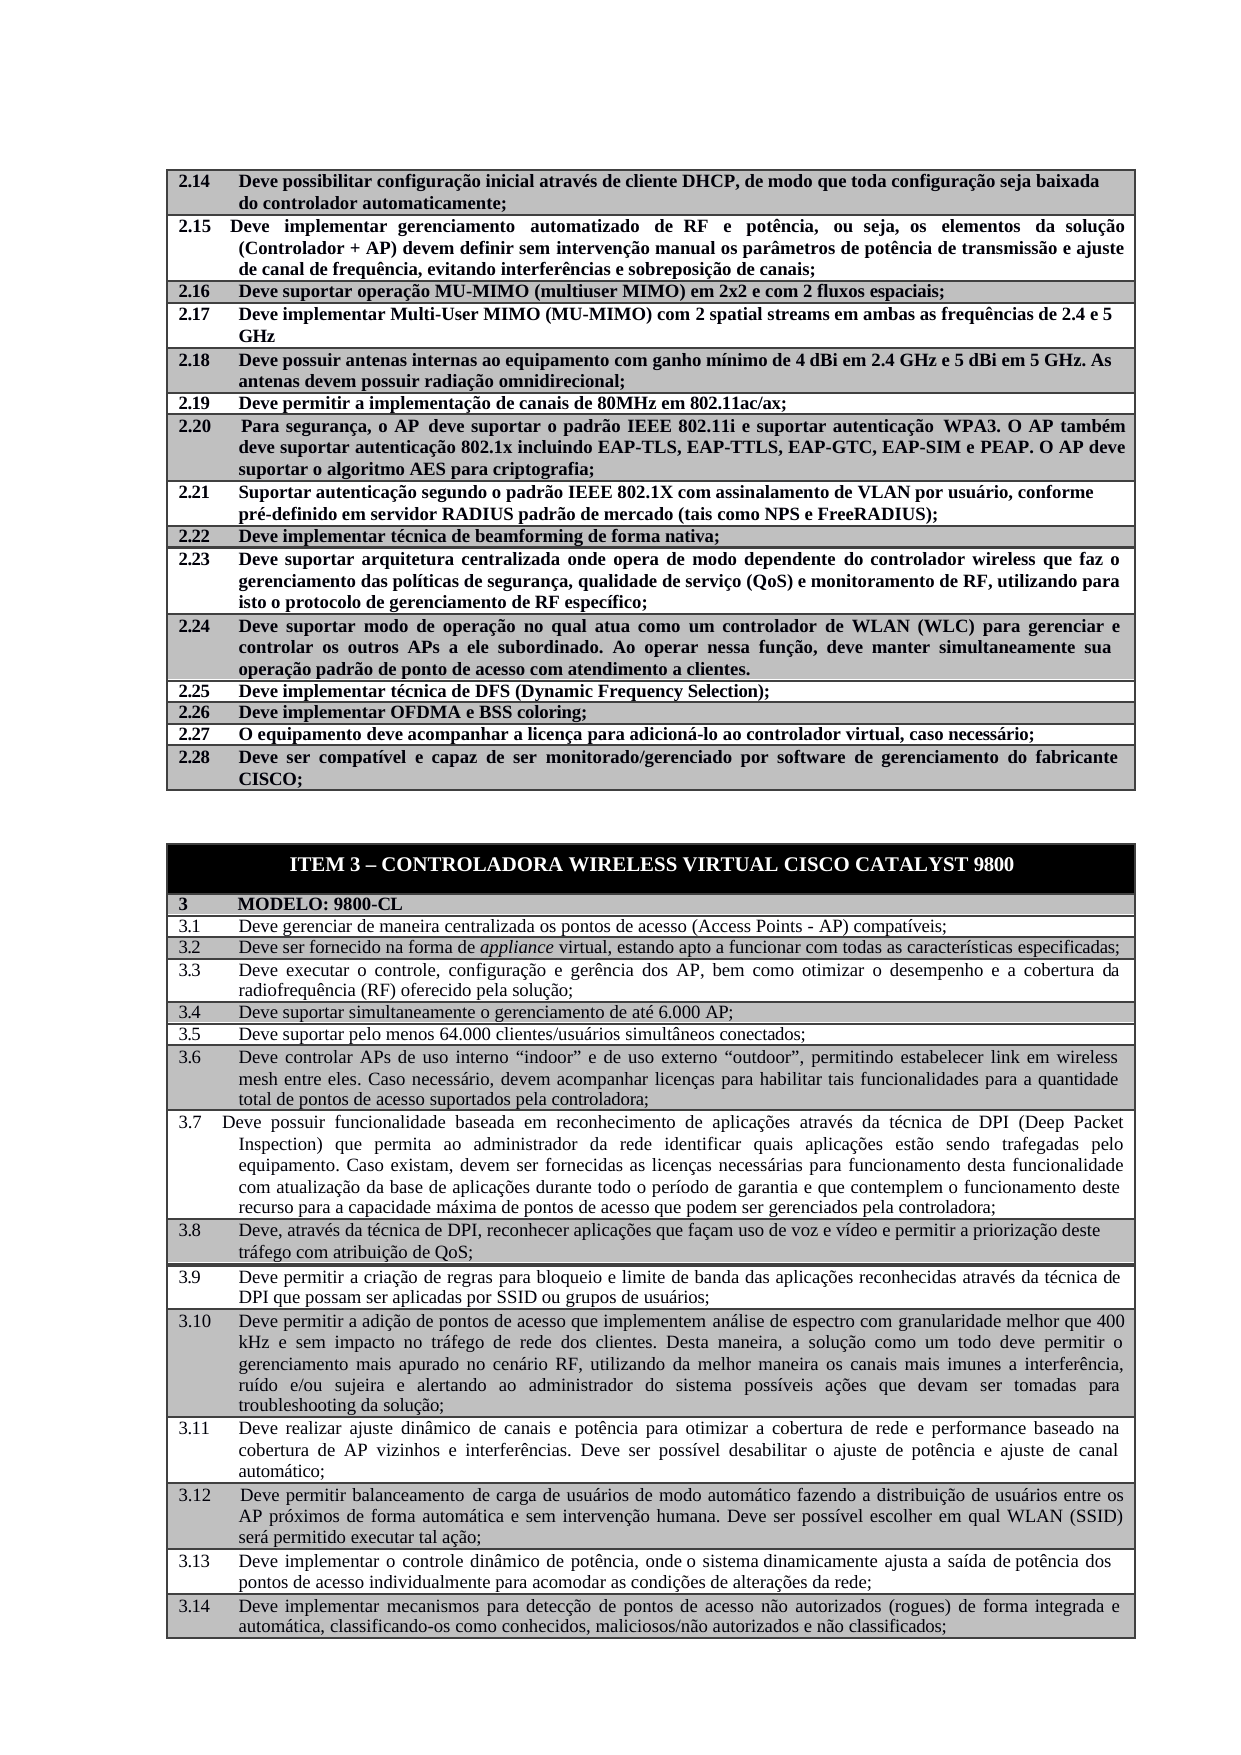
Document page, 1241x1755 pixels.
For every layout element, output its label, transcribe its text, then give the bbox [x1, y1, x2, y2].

table_cell 3 MODELO: 9800-CL [168, 895, 1134, 914]
table_cell 3.5 Deve suportar pelo menos 64.000 clientes/usuários simultâneos conectados; [168, 1025, 1134, 1044]
table_cell 3.7 Deve possuir funcionalidade baseada em reconhecimento de aplicações através da técnica de DPI (Deep Packet Inspection) que permita ao administrador da rede identificar quais aplicações estão sendo trafegadas pelo equipamento. Caso existam, devem ser fornecidas as licenças necessárias para funcionamento desta funcionalidade com atualização da base de aplicações durante todo o período de garantia e que contemplem o funcionamento deste recurso para a capacidade máxima de pontos de acesso que podem ser gerenciados pela controladora; [168, 1111, 1134, 1217]
table_cell 2.15 Deve implementar gerenciamento automatizado de RF e potência, ou seja, os elementos da solução (Controlador + AP) devem definir sem intervenção manual os parâmetros de potência de transmissão e ajuste de canal de frequência, evitando interferências e sobreposição de canais; [168, 216, 1134, 280]
table_cell 2.21 Suportar autenticação segundo o padrão IEEE 802.1X com assinalamento de VLAN por usuário, conforme pré-definido em servidor RADIUS padrão de mercado (tais como NPS e FreeRADIUS); [168, 482, 1134, 525]
table_cell 2.26 Deve implementar OFDMA e BSS coloring; [168, 703, 1134, 723]
table_cell 2.24 Deve suportar modo de operação no qual atua como um controlador de WLAN (WLC) para gerenciar e controlar os outros APs a ele subordinado. Ao operar nessa função, deve manter simultaneamente sua operação padrão de ponto de acesso com atendimento a clientes. [168, 615, 1134, 679]
table_cell 2.14 Deve possibilitar configuração inicial através de cliente DHCP, de modo que toda configuração seja baixada do controlador automaticamente; [168, 171, 1134, 214]
table_cell 3.1 Deve gerenciar de maneira centralizada os pontos de acesso (Access Points - AP) compatíveis; [168, 917, 1134, 936]
table_cell 2.16 Deve suportar operação MU-MIMO (multiuser MIMO) em 2x2 e com 2 fluxos espaciais; [168, 282, 1134, 302]
table_cell 2.20 Para segurança, o AP deve suportar o padrão IEEE 802.11i e suportar autenticação WPA3. O AP também deve suportar autenticação 802.1x incluindo EAP-TLS, EAP-TTLS, EAP-GTC, EAP-SIM e PEAP. O AP deve suportar o algoritmo AES para criptografia; [168, 415, 1134, 480]
table_cell 3.8 Deve, através da técnica de DPI, reconhecer aplicações que façam uso de voz e vídeo e permitir a priorização deste tráfego com atribuição de QoS; [168, 1220, 1134, 1262]
table_cell 2.27 O equipamento deve acompanhar a licença para adicioná-lo ao controlador virtual, caso necessário; [168, 725, 1134, 744]
table_cell 2.25 Deve implementar técnica de DFS (Dynamic Frequency Selection); [168, 682, 1134, 701]
table_cell 2.19 Deve permitir a implementação de canais de 80MHz em 802.11ac/ax; [168, 394, 1134, 413]
table_cell 2.28 Deve ser compatível e capaz de ser monitorado/gerenciado por software de gerenciamento do fabricante CISCO; [168, 746, 1134, 789]
table_cell 2.22 Deve implementar técnica de beamforming de forma nativa; [168, 527, 1134, 546]
table_cell 3.3 Deve executar o controle, configuração e gerência dos AP, bem como otimizar o desempenho e a cobertura da radiofrequência (RF) oferecido pela solução; [168, 960, 1134, 1001]
table_header 3.9 Deve permitir a criação de regras para bloqueio e limite de banda das aplicações reconhecidas através da técnica de DPI que possam ser aplicadas por SSID ou grupos de usuários; [168, 1267, 1134, 1308]
table_cell 3.10 Deve permitir a adição de pontos de acesso que implementem análise de espectro com granularidade melhor que 400 kHz e sem impacto no tráfego de rede dos clientes. Desta maneira, a solução como um todo deve permitir o gerenciamento mais apurado no cenário RF, utilizando da melhor maneira os canais mais imunes a interferência, ruído e/ou sujeira e alertando ao administrador do sistema possíveis ações que devam ser tomadas para troubleshooting da solução; [168, 1310, 1134, 1416]
table_cell 3.12 Deve permitir balanceamento de carga de usuários de modo automático fazendo a distribuição de usuários entre os AP próximos de forma automática e sem intervenção humana. Deve ser possível escolher em qual WLAN (SSID) será permitido executar tal ação; [168, 1484, 1134, 1548]
table_header ITEM 3 – CONTROLADORA WIRELESS VIRTUAL CISCO CATALYST 9800 [168, 845, 1134, 893]
table_cell 3.13 Deve implementar o controle dinâmico de potência, onde o sistema dinamicamente ajusta a saída de potência dos pontos de acesso individualmente para acomodar as condições de alterações da rede; [168, 1550, 1134, 1593]
table_cell 3.4 Deve suportar simultaneamente o gerenciamento de até 6.000 AP; [168, 1003, 1134, 1022]
table_cell 3.11 Deve realizar ajuste dinâmico de canais e potência para otimizar a cobertura de rede e performance baseado na cobertura de AP vizinhos e interferências. Deve ser possível desabilitar o ajuste de potência e ajuste de canal automático; [168, 1418, 1134, 1482]
table_cell 3.6 Deve controlar APs de uso interno “indoor” e de uso externo “outdoor”, permitindo estabelecer link em wireless mesh entre eles. Caso necessário, devem acompanhar licenças para habilitar tais funcionalidades para a quantidade total de pontos de acesso suportados pela controladora; [168, 1046, 1134, 1109]
table_cell 3.2 Deve ser fornecido na forma de appliance virtual, estando apto a funcionar com todas as características especificadas; [168, 938, 1134, 958]
table_cell 2.17 Deve implementar Multi-User MIMO (MU-MIMO) com 2 spatial streams em ambas as frequências de 2.4 e 5 GHz [168, 304, 1134, 347]
table_cell 2.23 Deve suportar arquitetura centralizada onde opera de modo dependente do controlador wireless que faz o gerenciamento das políticas de segurança, qualidade de serviço (QoS) e monitoramento de RF, utilizando para isto o protocolo de gerenciamento de RF específico; [168, 549, 1134, 613]
table_cell 3.14 Deve implementar mecanismos para detecção de pontos de acesso não autorizados (rogues) de forma integrada e automática, classificando-os como conhecidos, maliciosos/não autorizados e não classificados; [168, 1595, 1134, 1637]
table_cell 2.18 Deve possuir antenas internas ao equipamento com ganho mínimo de 4 dBi em 2.4 GHz e 5 dBi em 5 GHz. As antenas devem possuir radiação omnidirecional; [168, 349, 1134, 392]
